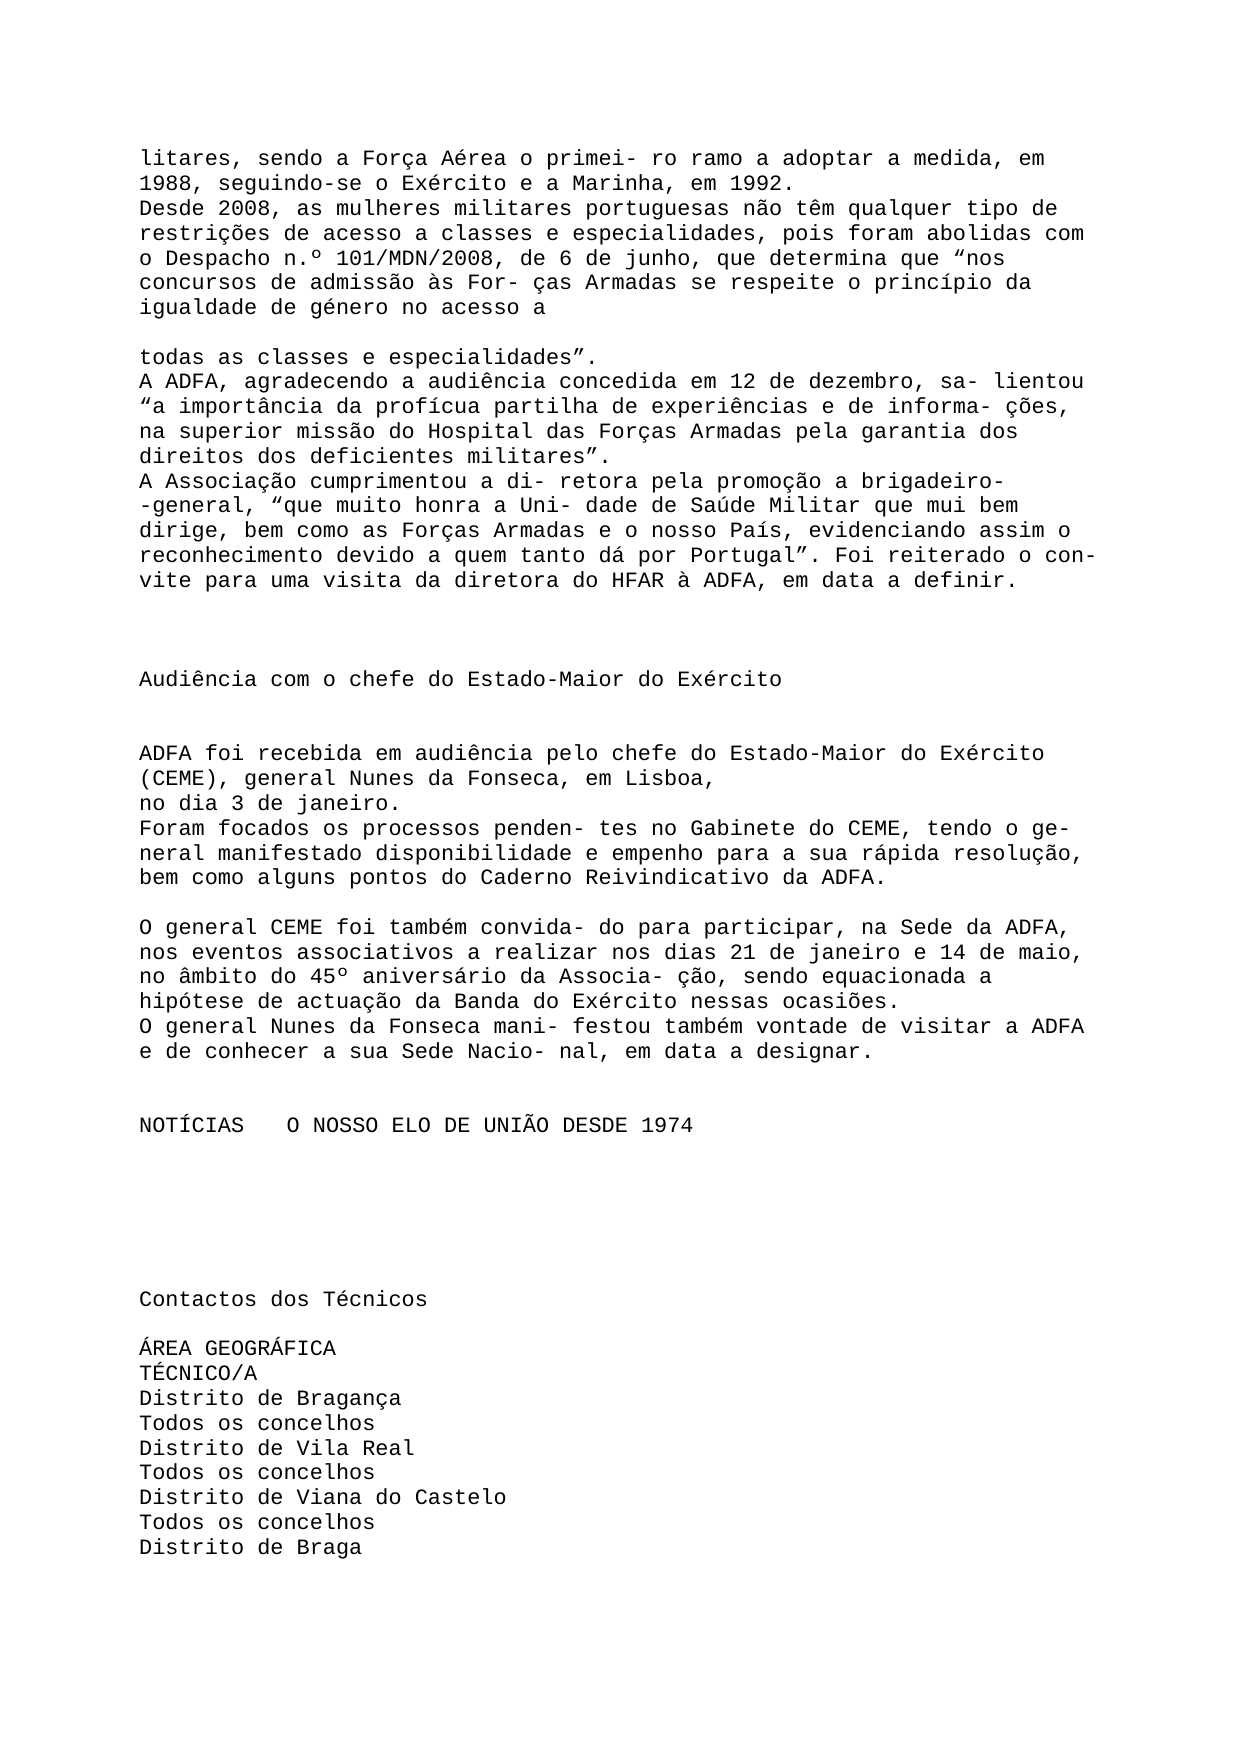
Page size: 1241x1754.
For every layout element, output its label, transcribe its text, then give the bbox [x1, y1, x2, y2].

text litares, sendo a Força Aérea o primei- ro ramo a adoptar a medida, em 1988, seguindo-se o Exército e a Marinha, em 1992. [139, 148, 1101, 197]
text Distrito de Braga [139, 1536, 1101, 1561]
text ADFA foi recebida em audiência pelo chefe do Estado-Maior do Exército (CEME), general Nunes da Fonseca, em Lisboa, [139, 743, 1101, 792]
text Contactos dos Técnicos [139, 1288, 1101, 1313]
text Desde 2008, as mulheres militares portuguesas não têm qualquer tipo de restrições de acesso a classes e especialidades, pois foram abolidas com o Despacho n.º 101/MDN/2008, de 6 de junho, que determina que “nos concursos de admissão às For- ças Armadas se respeite o princípio da igualdade de género no acesso a [139, 197, 1101, 321]
text Audiência com o chefe do Estado-Maior do Exército [139, 668, 1101, 693]
text Distrito de Vila Real [139, 1437, 1101, 1462]
text todas as classes e especialidades”. [139, 346, 1101, 371]
text O general CEME foi também convida- do para participar, na Sede da ADFA, nos eventos associativos a realizar nos dias 21 de janeiro e 14 de maio, no âmbito do 45º aniversário da Associa- ção, sendo equacionada a hipótese de actuação da Banda do Exército nessas ocasiões. [139, 916, 1101, 1015]
text Distrito de Viana do Castelo [139, 1486, 1101, 1511]
text Foram focados os processos penden- tes no Gabinete do CEME, tendo o ge- neral manifestado disponibilidade e empenho para a sua rápida resolução, bem como alguns pontos do Caderno Reivindicativo da ADFA. [139, 817, 1101, 891]
text Todos os concelhos [139, 1511, 1101, 1536]
text -general, “que muito honra a Uni- dade de Saúde Militar que mui bem dirige, bem como as Forças Armadas e o nosso País, evidenciando assim o reconhecimento devido a quem tanto dá por Portugal”. Foi reiterado o con- vite para uma visita da diretora do HFAR à ADFA, em data a definir. [139, 495, 1101, 594]
text Todos os concelhos [139, 1462, 1101, 1486]
text Todos os concelhos [139, 1412, 1101, 1437]
text no dia 3 de janeiro. [139, 792, 1101, 817]
text A Associação cumprimentou a di- retora pela promoção a brigadeiro- [139, 470, 1101, 495]
text O general Nunes da Fonseca mani- festou também vontade de visitar a ADFA e de conhecer a sua Sede Nacio- nal, em data a designar. [139, 1015, 1101, 1065]
text ÁREA GEOGRÁFICA TÉCNICO/A Distrito de Bragança [139, 1338, 1101, 1412]
text A ADFA, agradecendo a audiência concedida em 12 de dezembro, sa- lientou “a importância da profícua partilha de experiências e de informa- ções, na superior missão do Hospital das Forças Armadas pela garantia dos direitos dos deficientes militares”. [139, 371, 1101, 470]
text NOTÍCIAS O NOSSO ELO DE UNIÃO DESDE 1974 [139, 1114, 1101, 1139]
